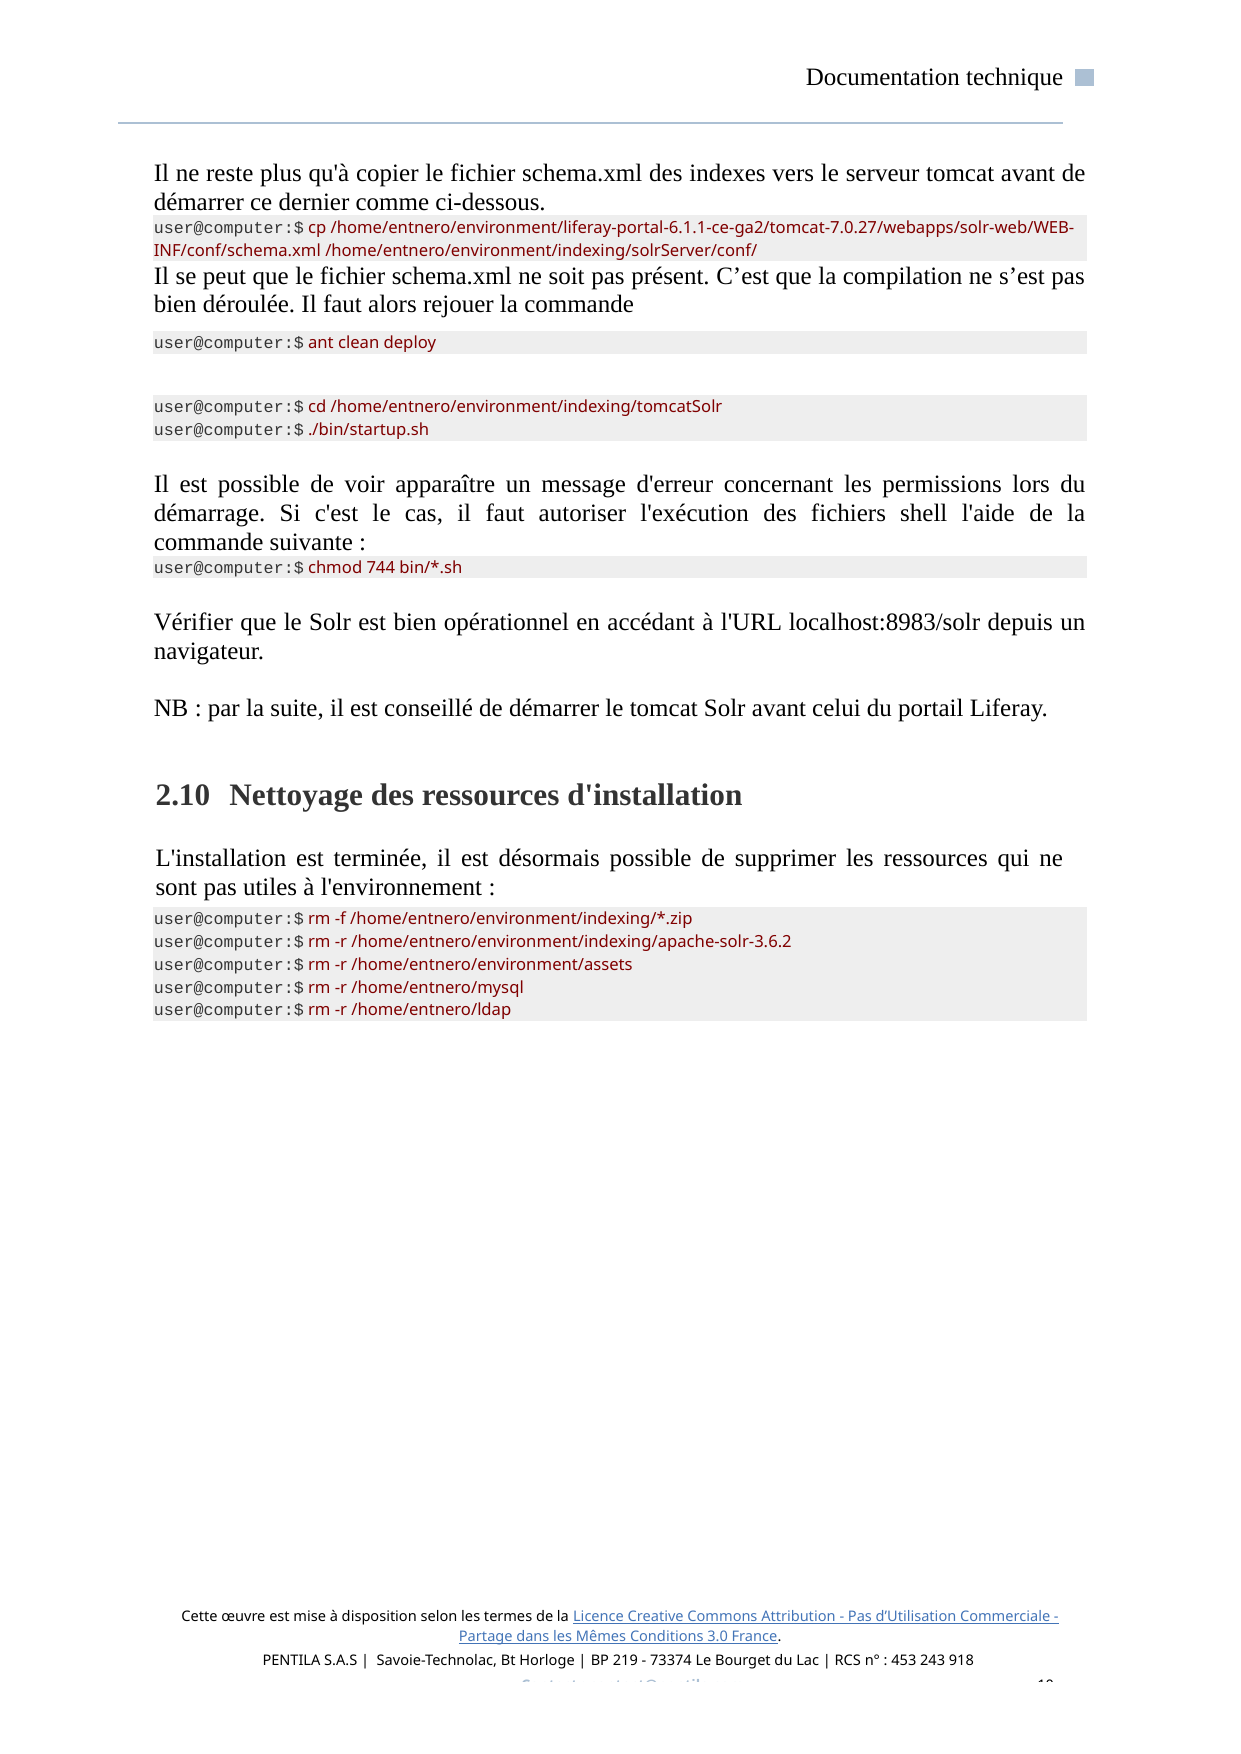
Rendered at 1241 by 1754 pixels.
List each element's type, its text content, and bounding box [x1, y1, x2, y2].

subtitle L'installation est terminée, il est désormais possible de supprimer les ressources qui ne sont pas utiles à l'environnement : [155, 843, 1064, 901]
text user@computer:$ rm -r /home/entnero/mysql [153, 975, 1087, 998]
text Il est possible de voir apparaître un message d'erreur concernant les permissions lors du démarrage. Si c'est le cas, il faut autoriser l'exécution des fichiers shell l'aide de la commande suivante : [153, 469, 1087, 556]
text user@computer:$ rm -r /home/entnero/ldap [153, 998, 1087, 1021]
text Il ne reste plus qu'à copier le fichier schema.xml des indexes vers le serveur tomcat avant de démarrer ce dernier comme ci-dessous. [153, 158, 1087, 215]
text user@computer:$ cd /home/entnero/environment/indexing/tomcatSolr [153, 395, 1087, 418]
text user@computer:$ ./bin/startup.sh [153, 418, 1087, 441]
text user@computer:$ rm -f /home/entnero/environment/indexing/*.zip [153, 907, 1087, 929]
text user@computer:$ rm -r /home/entnero/environment/indexing/apache-solr-3.6.2 [153, 929, 1087, 952]
subtitle Nettoyage des ressources d'installation [155, 776, 1064, 812]
text Vérifier que le Solr est bien opérationnel en accédant à l'URL localhost:8983/solr depuis un navigateur. [153, 607, 1087, 664]
text Il se peut que le fichier schema.xml ne soit pas présent. C’est que la compilation ne s’est pas bien déroulée. Il faut alors rejouer la commande [153, 261, 1087, 318]
text user@computer:$ rm -r /home/entnero/environment/assets [153, 952, 1087, 975]
text user@computer:$ ant clean deploy [153, 331, 1087, 354]
text NB : par la suite, il est conseillé de démarrer le tomcat Solr avant celui du portail Liferay. [153, 693, 1087, 722]
text user@computer:$ chmod 744 bin/*.sh [153, 556, 1087, 578]
text user@computer:$ cp /home/entnero/environment/liferay-portal-6.1.1-ce-ga2/tomcat-7.0.27/webapps/solr-web/WEB-INF/conf/schema.xml /home/entnero/environment/indexing/solrServer/conf/ [153, 215, 1087, 261]
